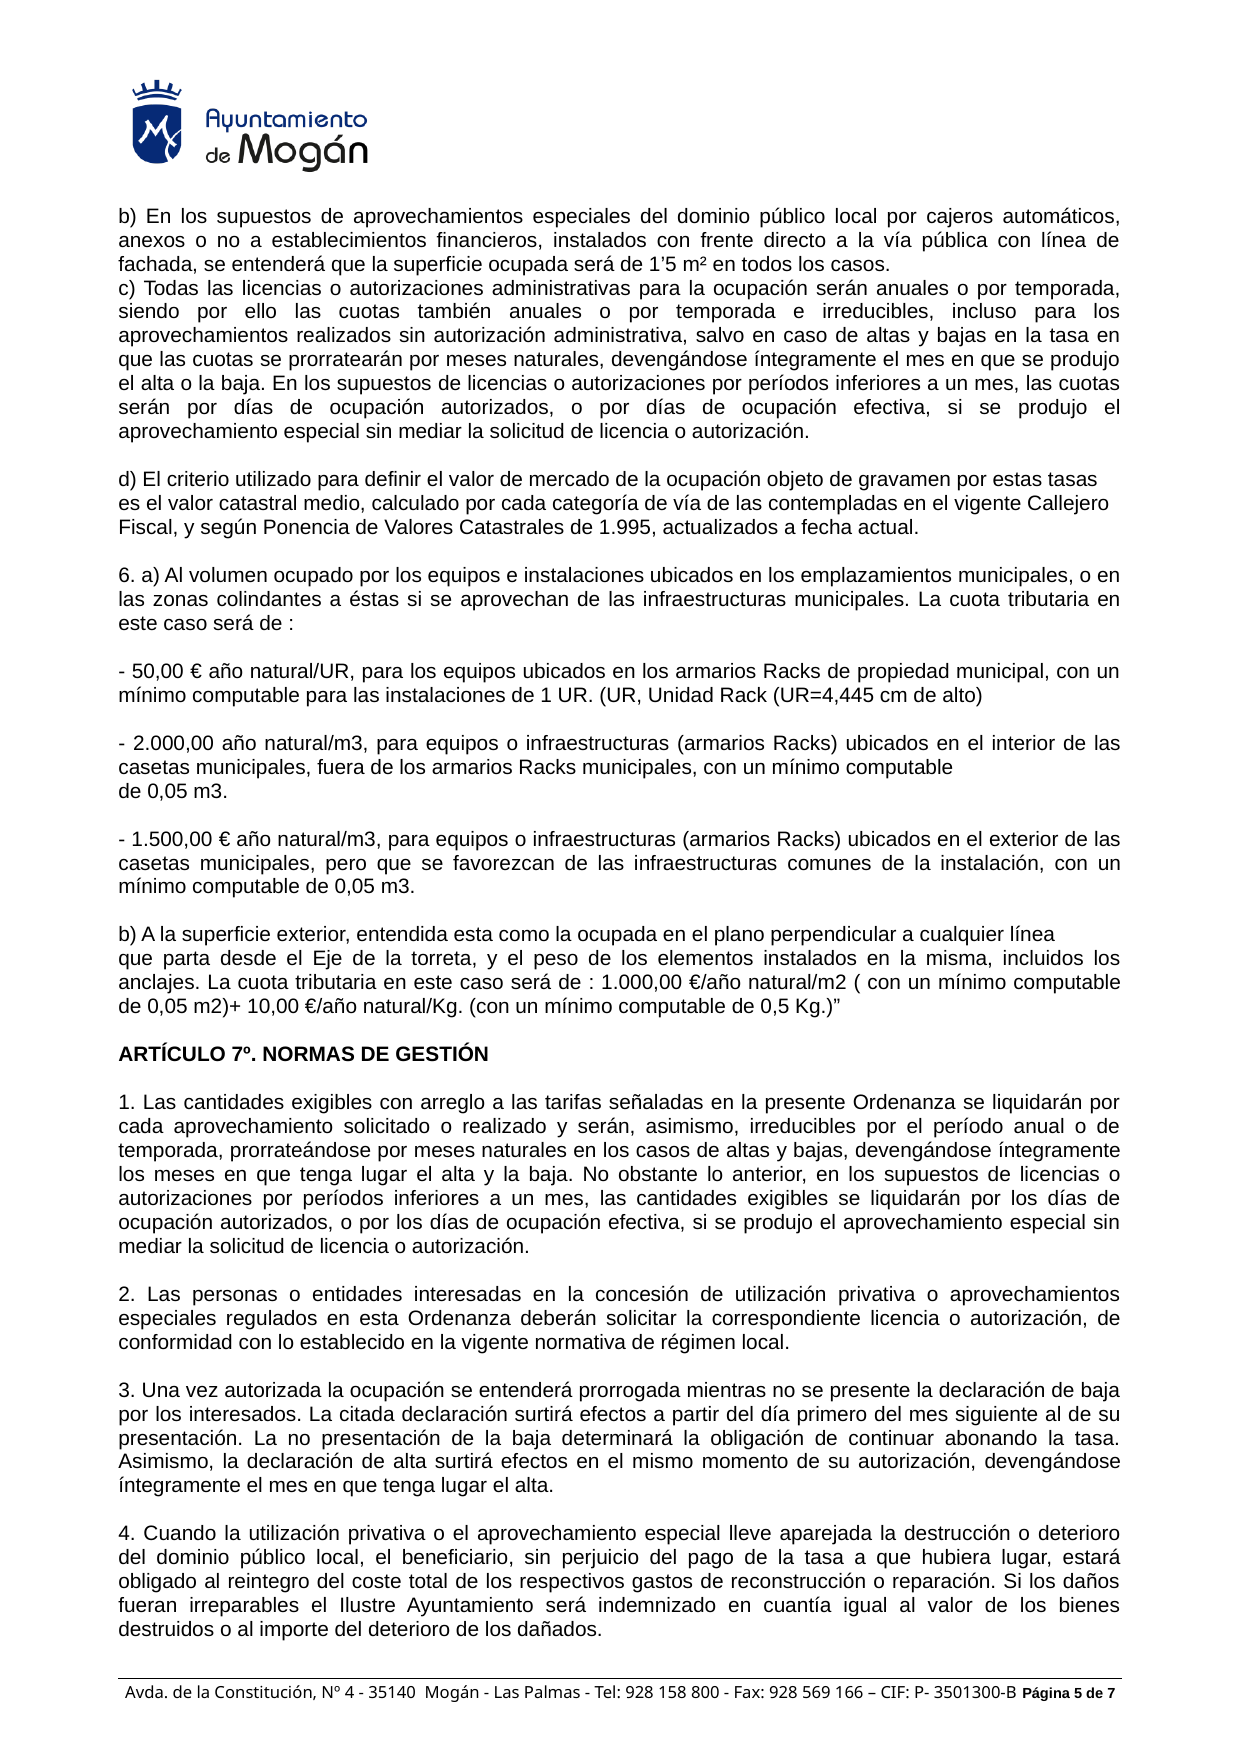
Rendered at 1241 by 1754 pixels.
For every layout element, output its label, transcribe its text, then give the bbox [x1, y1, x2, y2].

text 4. Cuando la utilización privativa o el aprovechamiento especial lleve aparejada la destrucción o deterioro del dominio público local, el beneficiario, sin perjuicio del pago de la tasa a que hubiera lugar, estará obligado al reintegro del coste total de los respectivos gastos de reconstrucción o reparación. Si los daños fueran irreparables el Ilustre Ayuntamiento será indemnizado en cuantía igual al valor de los bienes destruidos o al importe del deterioro de los dañados. [118, 1521, 1122, 1641]
text 2. Las personas o entidades interesadas en la concesión de utilización privativa o aprovechamientos especiales regulados en esta Ordenanza deberán solicitar la correspondiente licencia o autorización, de conformidad con lo establecido en la vigente normativa de régimen local. [118, 1282, 1122, 1353]
text b) A la superficie exterior, entendida esta como la ocupada en el plano perpendicular a cualquier línea [118, 922, 1122, 946]
picture [117, 58, 385, 190]
text 3. Una vez autorizada la ocupación se entenderá prorrogada mientras no se presente la declaración de baja por los interesados. La citada declaración surtirá efectos a partir del día primero del mes siguiente al de su presentación. La no presentación de la baja determinará la obligación de continuar abonando la tasa. Asimismo, la declaración de alta surtirá efectos en el mismo momento de su autorización, devengándose íntegramente el mes en que tenga lugar el alta. [118, 1377, 1122, 1497]
text ARTÍCULO 7º. NORMAS DE GESTIÓN [118, 1042, 1122, 1066]
text de 0,05 m3. [118, 778, 1122, 802]
text - 50,00 € año natural/UR, para los equipos ubicados en los armarios Racks de propiedad municipal, con un mínimo computable para las instalaciones de 1 UR. (UR, Unidad Rack (UR=4,445 cm de alto) [118, 659, 1122, 707]
text c) Todas las licencias o autorizaciones administrativas para la ocupación serán anuales o por temporada, siendo por ello las cuotas también anuales o por temporada e irreducibles, incluso para los aprovechamientos realizados sin autorización administrativa, salvo en caso de altas y bajas en la tasa en que las cuotas se prorratearán por meses naturales, devengándose íntegramente el mes en que se produjo el alta o la baja. En los supuestos de licencias o autorizaciones por períodos inferiores a un mes, las cuotas serán por días de ocupación autorizados, o por días de ocupación efectiva, si se produjo el aprovechamiento especial sin mediar la solicitud de licencia o autorización. [118, 275, 1122, 443]
text - 2.000,00 año natural/m3, para equipos o infraestructuras (armarios Racks) ubicados en el interior de las casetas municipales, fuera de los armarios Racks municipales, con un mínimo computable [118, 731, 1122, 778]
text - 1.500,00 € año natural/m3, para equipos o infraestructuras (armarios Racks) ubicados en el exterior de las casetas municipales, pero que se favorezcan de las infraestructuras comunes de la instalación, con un mínimo computable de 0,05 m3. [118, 826, 1122, 898]
text d) El criterio utilizado para definir el valor de mercado de la ocupación objeto de gravamen por estas tasas es el valor catastral medio, calculado por cada categoría de vía de las contempladas en el vigente Callejero Fiscal, y según Ponencia de Valores Catastrales de 1.995, actualizados a fecha actual. [118, 467, 1122, 539]
text b) En los supuestos de aprovechamientos especiales del dominio público local por cajeros automáticos, anexos o no a establecimientos financieros, instalados con frente directo a la vía pública con línea de fachada, se entenderá que la superficie ocupada será de 1’5 m² en todos los casos. [118, 203, 1122, 275]
text 6. a) Al volumen ocupado por los equipos e instalaciones ubicados en los emplazamientos municipales, o en las zonas colindantes a éstas si se aprovechan de las infraestructuras municipales. La cuota tributaria en este caso será de : [118, 563, 1122, 635]
text 1. Las cantidades exigibles con arreglo a las tarifas señaladas en la presente Ordenanza se liquidarán por cada aprovechamiento solicitado o realizado y serán, asimismo, irreducibles por el período anual o de temporada, prorrateándose por meses naturales en los casos de altas y bajas, devengándose íntegramente los meses en que tenga lugar el alta y la baja. No obstante lo anterior, en los supuestos de licencias o autorizaciones por períodos inferiores a un mes, las cantidades exigibles se liquidarán por los días de ocupación autorizados, o por los días de ocupación efectiva, si se produjo el aprovechamiento especial sin mediar la solicitud de licencia o autorización. [118, 1090, 1122, 1258]
text que parta desde el Eje de la torreta, y el peso de los elementos instalados en la misma, incluidos los anclajes. La cuota tributaria en este caso será de : 1.000,00 €/año natural/m2 ( con un mínimo computable de 0,05 m2)+ 10,00 €/año natural/Kg. (con un mínimo computable de 0,5 Kg.)” [118, 946, 1122, 1018]
